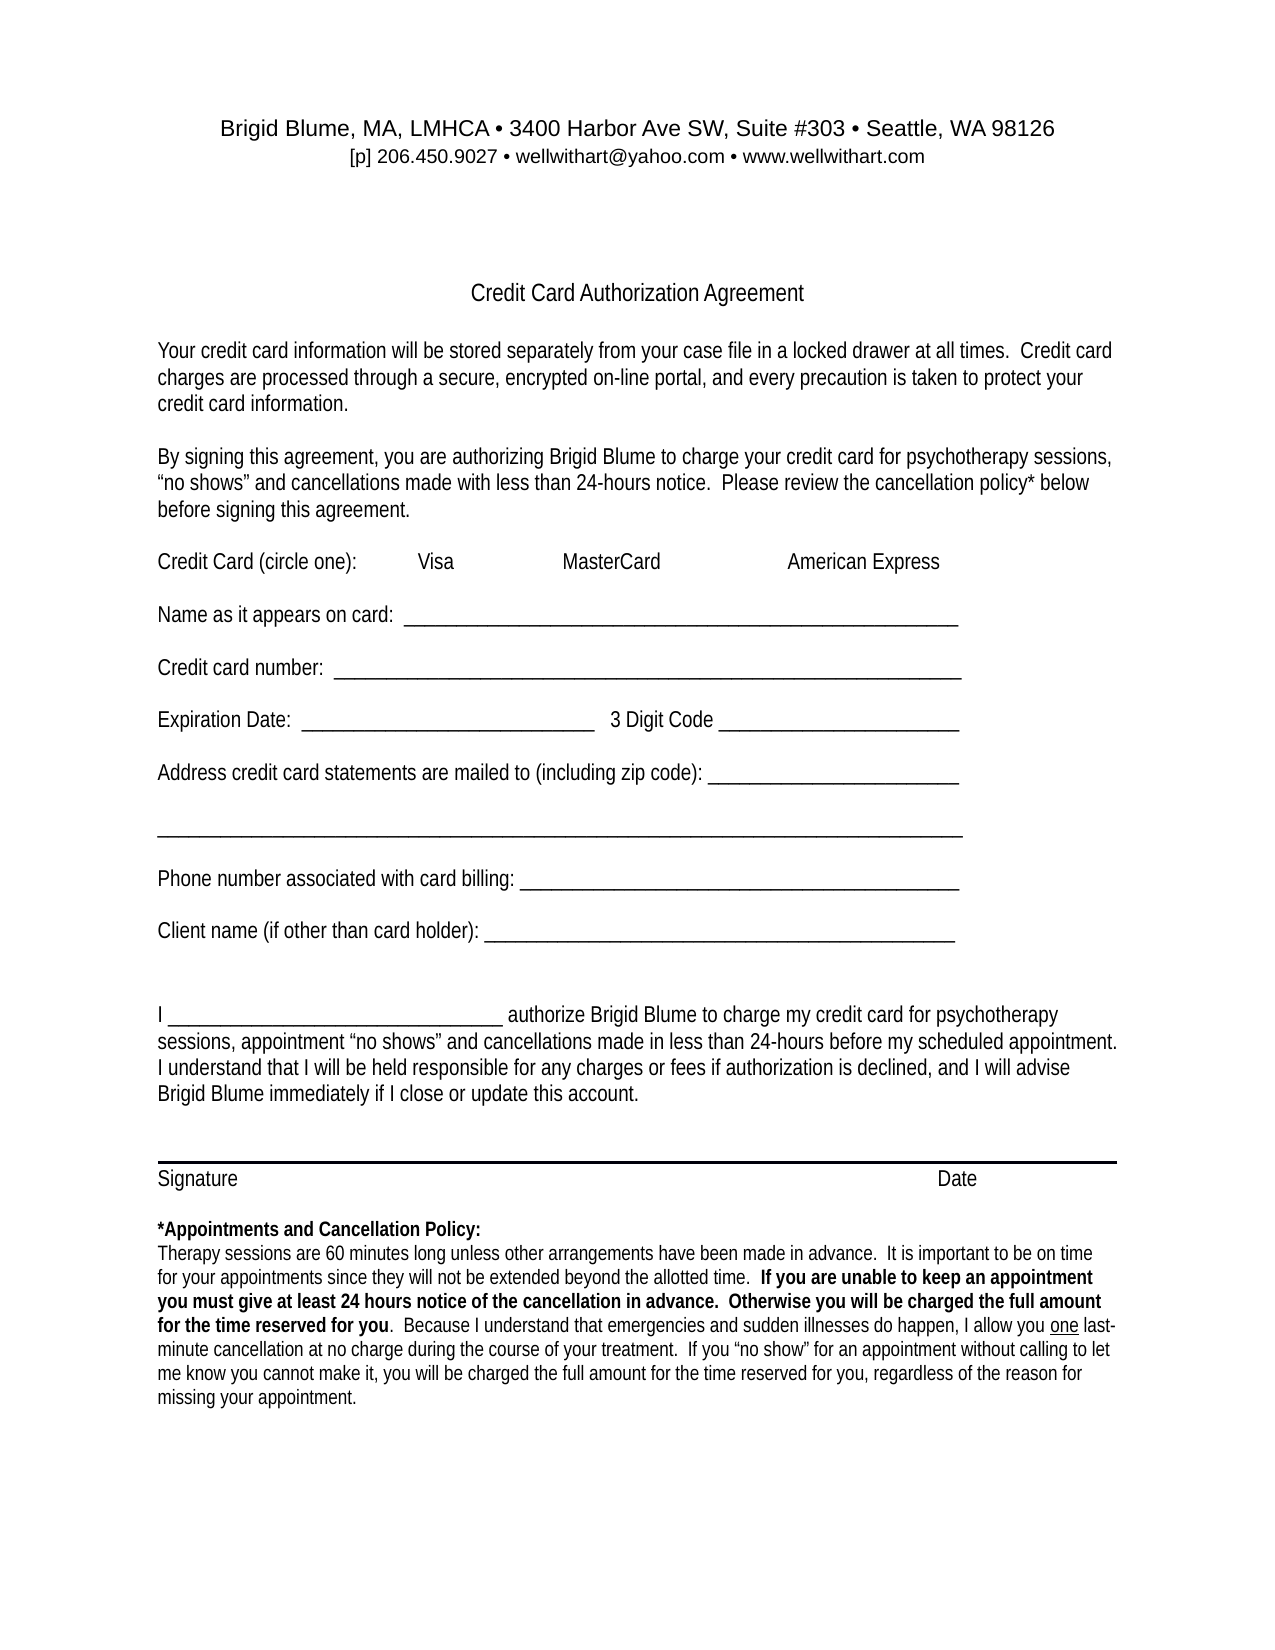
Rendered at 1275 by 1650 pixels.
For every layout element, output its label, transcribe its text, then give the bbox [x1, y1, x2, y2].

text By signing this agreement, you are authorizing Brigid Blume to charge your credit card for psychotherapy sessions, “no shows” and cancellations made with less than 24-hours notice. Please review the cancellation policy* below before signing this agreement. [157, 443, 1117, 522]
text Phone number associated with card billing: __________________________________________ [157, 864, 1117, 891]
text Credit Card (circle one): Visa MasterCard American Express [157, 548, 1117, 575]
text Signature Date [157, 1164, 1117, 1191]
text Credit Card Authorization Agreement [187, 278, 1087, 306]
text Your credit card information will be stored separately from your case file in a locked drawer at all times. Credit card charges are processed through a secure, encrypted on-line portal, and every precaution is taken to protect your credit card information. [157, 337, 1117, 417]
text I ________________________________ authorize Brigid Blume to charge my credit card for psychotherapy sessions, appointment “no shows” and cancellations made in less than 24-hours before my scheduled appointment. I understand that I will be held responsible for any charges or fees if authorization is declined, and I will advise Brigid Blume immediately if I close or update this account. [157, 1001, 1117, 1107]
subtitle Brigid Blume, MA, LMHCA • 3400 Harbor Ave SW, Suite #303 • Seattle, WA 98126 [187, 115, 1087, 142]
text Credit card number: ____________________________________________________________ [157, 654, 1117, 680]
subtitle [p] 206.450.9027 • wellwithart@yahoo.com • www.wellwithart.com [187, 145, 1087, 167]
text Client name (if other than card holder): _____________________________________________ [157, 917, 1117, 944]
text *Appointments and Cancellation Policy: [157, 1217, 1117, 1241]
text _____________________________________________________________________________ [157, 812, 1117, 838]
text Name as it appears on card: _____________________________________________________ [157, 601, 1117, 627]
text Address credit card statements are mailed to (including zip code): ________________________ [157, 759, 1117, 786]
text Therapy sessions are 60 minutes long unless other arrangements have been made in advance. It is important to be on time for your appointments since they will not be extended beyond the allotted time. If you are unable to keep an appointment you must give at least 24 hours notice of the cancellation in advance. Otherwise you will be charged the full amount for the time reserved for you. Because I understand that emergencies and sudden illnesses do happen, I allow you one last-minute cancellation at no charge during the course of your treatment. If you “no show” for an appointment without calling to let me know you cannot make it, you will be charged the full amount for the time reserved for you, regardless of the reason for missing your appointment. [157, 1241, 1117, 1409]
text Expiration Date: ____________________________ 3 Digit Code _______________________ [157, 706, 1117, 733]
